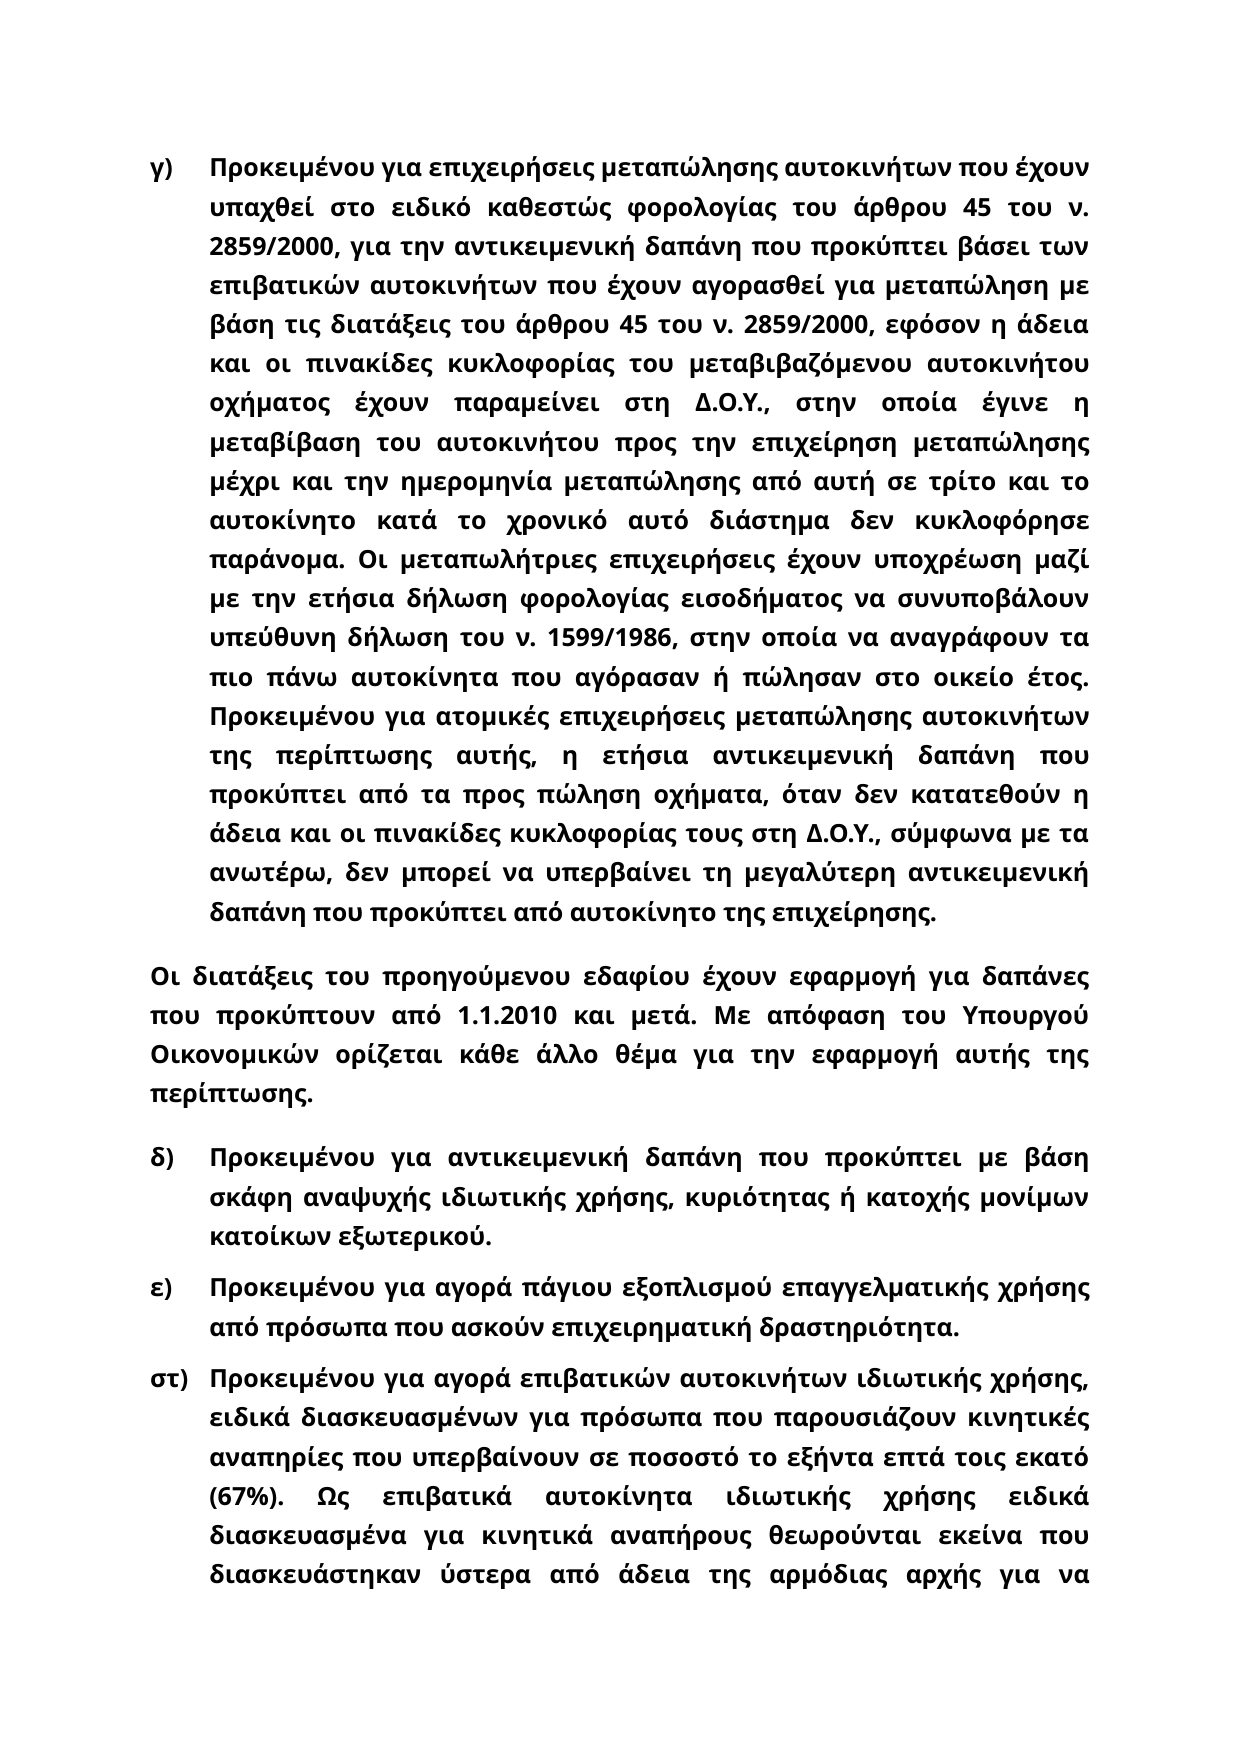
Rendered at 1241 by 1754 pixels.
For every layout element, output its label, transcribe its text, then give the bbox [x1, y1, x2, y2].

text Οι διατάξεις του προηγούμενου εδαφίου έχουν εφαρμογή για δαπάνες που προκύπτουν από 1.1.2010 και μετά. Με απόφαση του Υπουργού Οικονομικών ορίζεται κάθε άλλο θέμα για την εφαρμογή αυτής της περίπτωσης. [150, 958, 1090, 1110]
list στ) Προκειμένου για αγορά επιβατικών αυτοκινήτων ιδιωτικής χρήσης, ειδικά διασκευασμένων για πρόσωπα που παρουσιάζουν κινητικές αναπηρίες που υπερβαίνουν σε ποσοστό το εξήντα επτά τοις εκατό (67%). Ως επιβατικά αυτοκίνητα ιδιωτικής χρήσης ειδικά διασκευασμένα για κινητικά αναπήρους θεωρούνται εκείνα που διασκευάστηκαν ύστερα από άδεια της αρμόδιας αρχής για να [150, 1361, 1090, 1591]
list γ) Προκειμένου για επιχειρήσεις μεταπώλησης αυτοκινήτων που έχουν υπαχθεί στο ειδικό καθεστώς φορολογίας του άρθρου 45 του ν. 2859/2000, για την αντικειμενική δαπάνη που προκύπτει βάσει των επιβατικών αυτοκινήτων που έχουν αγορασθεί για μεταπώληση με βάση τις διατάξεις του άρθρου 45 του ν. 2859/2000, εφόσον η άδεια και οι πινακίδες κυκλοφορίας του μεταβιβαζόμενου αυτοκινήτου οχήματος έχουν παραμείνει στη Δ.Ο.Υ., στην οποία έγινε η μεταβίβαση του αυτοκινήτου προς την επιχείρηση μεταπώλησης μέχρι και την ημερομηνία μεταπώλησης από αυτή σε τρίτο και το αυτοκίνητο κατά το χρονικό αυτό διάστημα δεν κυκλοφόρησε παράνομα. Οι μεταπωλήτριες επιχειρήσεις έχουν υποχρέωση μαζί με την ετήσια δήλωση φορολογίας εισοδήματος να συνυποβάλουν υπεύθυνη δήλωση του ν. 1599/1986, στην οποία να αναγράφουν τα πιο πάνω αυτοκίνητα που αγόρασαν ή πώλησαν στο οικείο έτος. Προκειμένου για ατομικές επιχειρήσεις μεταπώλησης αυτοκινήτων της περίπτωσης αυτής, η ετήσια αντικειμενική δαπάνη που προκύπτει από τα προς πώληση οχήματα, όταν δεν κατατεθούν η άδεια και οι πινακίδες κυκλοφορίας τους στη Δ.Ο.Υ., σύμφωνα με τα ανωτέρω, δεν μπορεί να υπερβαίνει τη μεγαλύτερη αντικειμενική δαπάνη που προκύπτει από αυτοκίνητο της επιχείρησης. [150, 150, 1090, 928]
list ε) Προκειμένου για αγορά πάγιου εξοπλισμού επαγγελματικής χρήσης από πρόσωπα που ασκούν επιχειρηματική δραστηριότητα. [150, 1270, 1090, 1343]
list δ) Προκειμένου για αντικειμενική δαπάνη που προκύπτει με βάση σκάφη αναψυχής ιδιωτικής χρήσης, κυριότητας ή κατοχής μονίμων κατοίκων εξωτερικού. [150, 1140, 1090, 1252]
